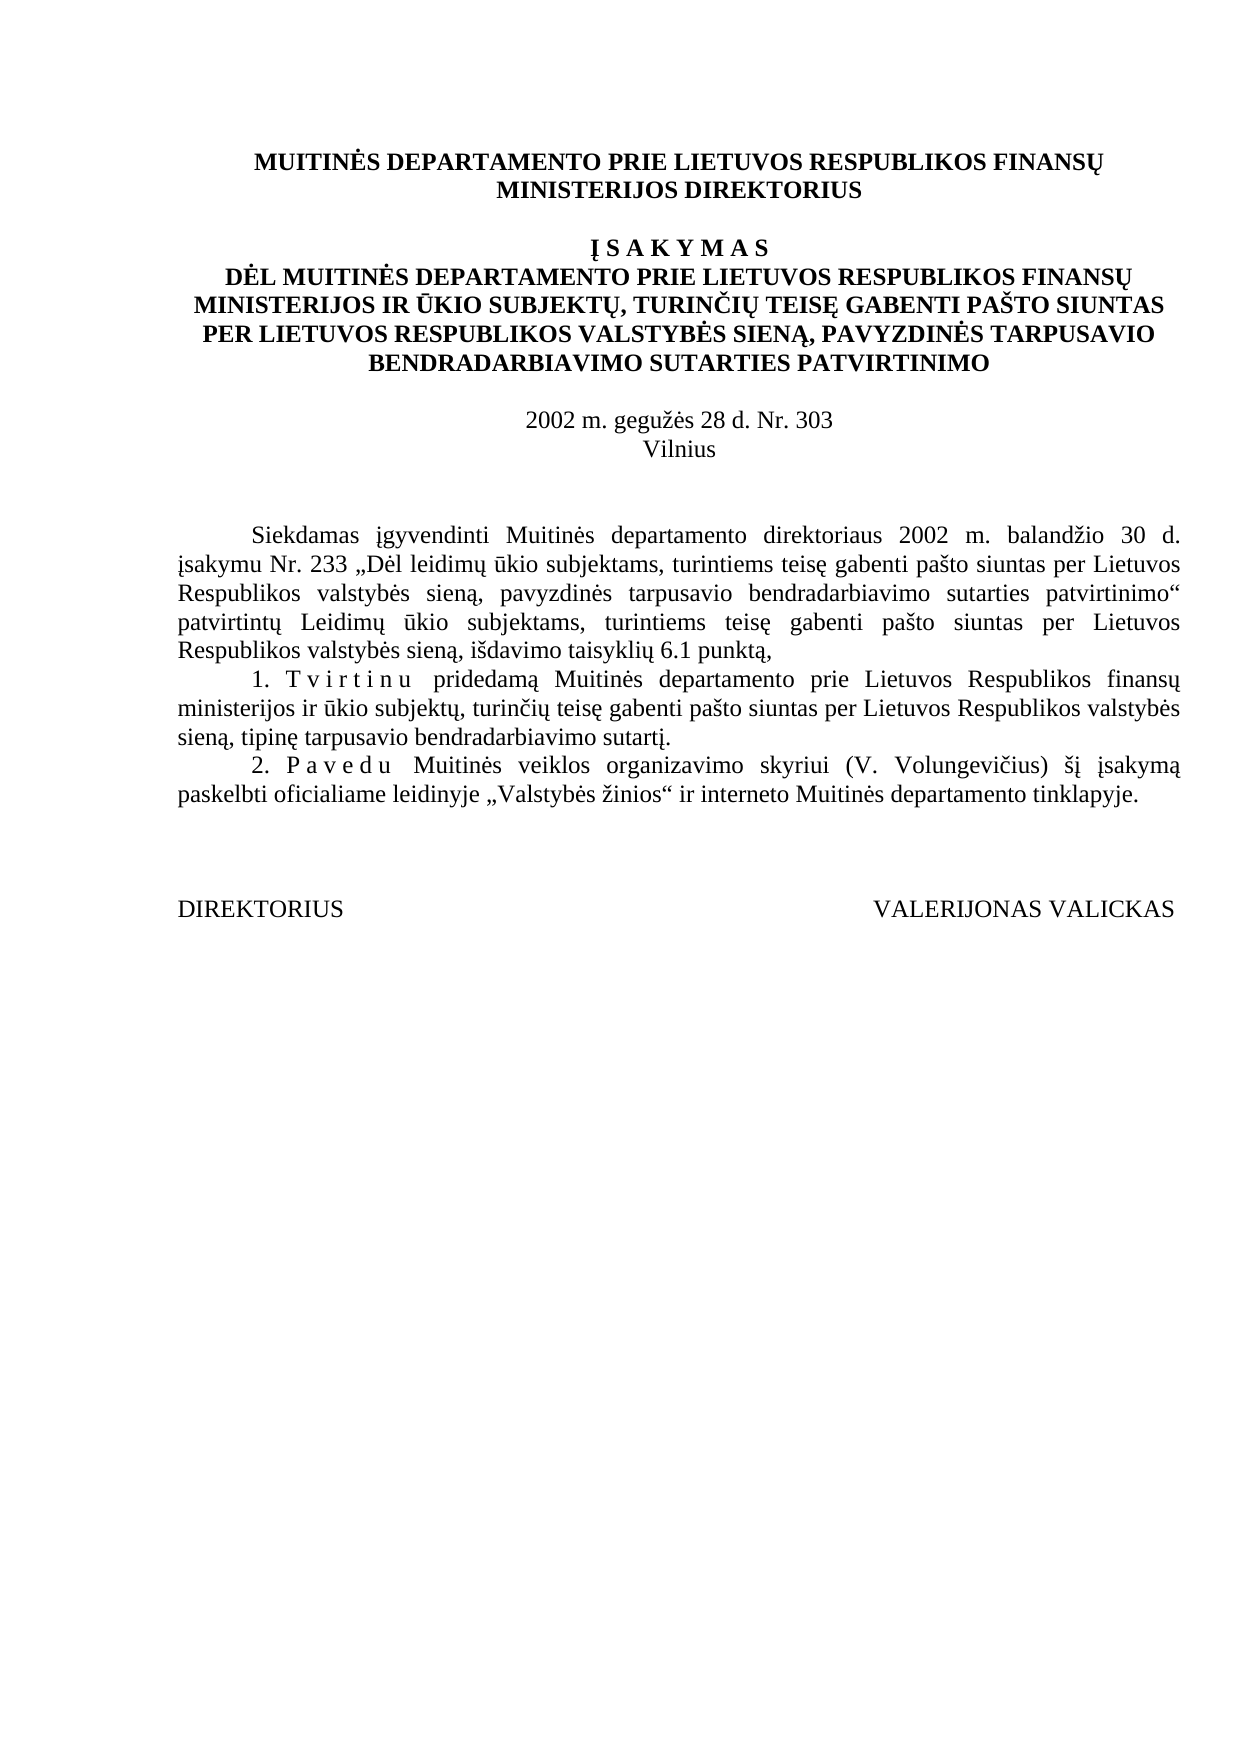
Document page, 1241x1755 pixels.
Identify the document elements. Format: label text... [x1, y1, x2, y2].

text Į S A K Y M A S [177, 233, 1181, 262]
text MUITINĖS DEPARTAMENTO PRIE LIETUVOS RESPUBLIKOS FINANSŲ MINISTERIJOS DIREKTORIUS [177, 147, 1181, 204]
text Vilnius [177, 434, 1181, 463]
text Siekdamas įgyvendinti Muitinės departamento direktoriaus 2002 m. balandžio 30 d. įsakymu Nr. 233 „Dėl leidimų ūkio subjektams, turintiems teisę gabenti pašto siuntas per Lietuvos Respublikos valstybės sieną, pavyzdinės tarpusavio bendradarbiavimo sutarties patvirtinimo“ patvirtintų Leidimų ūkio subjektams, turintiems teisę gabenti pašto siuntas per Lietuvos Respublikos valstybės sieną, išdavimo taisyklių 6.1 punktą, [177, 521, 1181, 664]
text DIREKTORIUS VALERIJONAS VALICKAS [177, 894, 1181, 923]
text 1. Tvirtinu pridedamą Muitinės departamento prie Lietuvos Respublikos finansų ministerijos ir ūkio subjektų, turinčių teisę gabenti pašto siuntas per Lietuvos Respublikos valstybės sieną, tipinę tarpusavio bendradarbiavimo sutartį. [177, 664, 1181, 751]
text 2002 m. gegužės 28 d. Nr. 303 [177, 406, 1181, 434]
text DĖL MUITINĖS DEPARTAMENTO PRIE LIETUVOS RESPUBLIKOS FINANSŲ MINISTERIJOS IR ŪKIO SUBJEKTŲ, TURINČIŲ TEISĘ GABENTI PAŠTO SIUNTAS PER LIETUVOS RESPUBLIKOS VALSTYBĖS SIENĄ, PAVYZDINĖS TARPUSAVIO BENDRADARBIAVIMO SUTARTIES PATVIRTINIMO [177, 262, 1181, 377]
text 2. Pavedu Muitinės veiklos organizavimo skyriui (V. Volungevičius) šį įsakymą paskelbti oficialiame leidinyje „Valstybės žinios“ ir interneto Muitinės departamento tinklapyje. [177, 751, 1181, 808]
